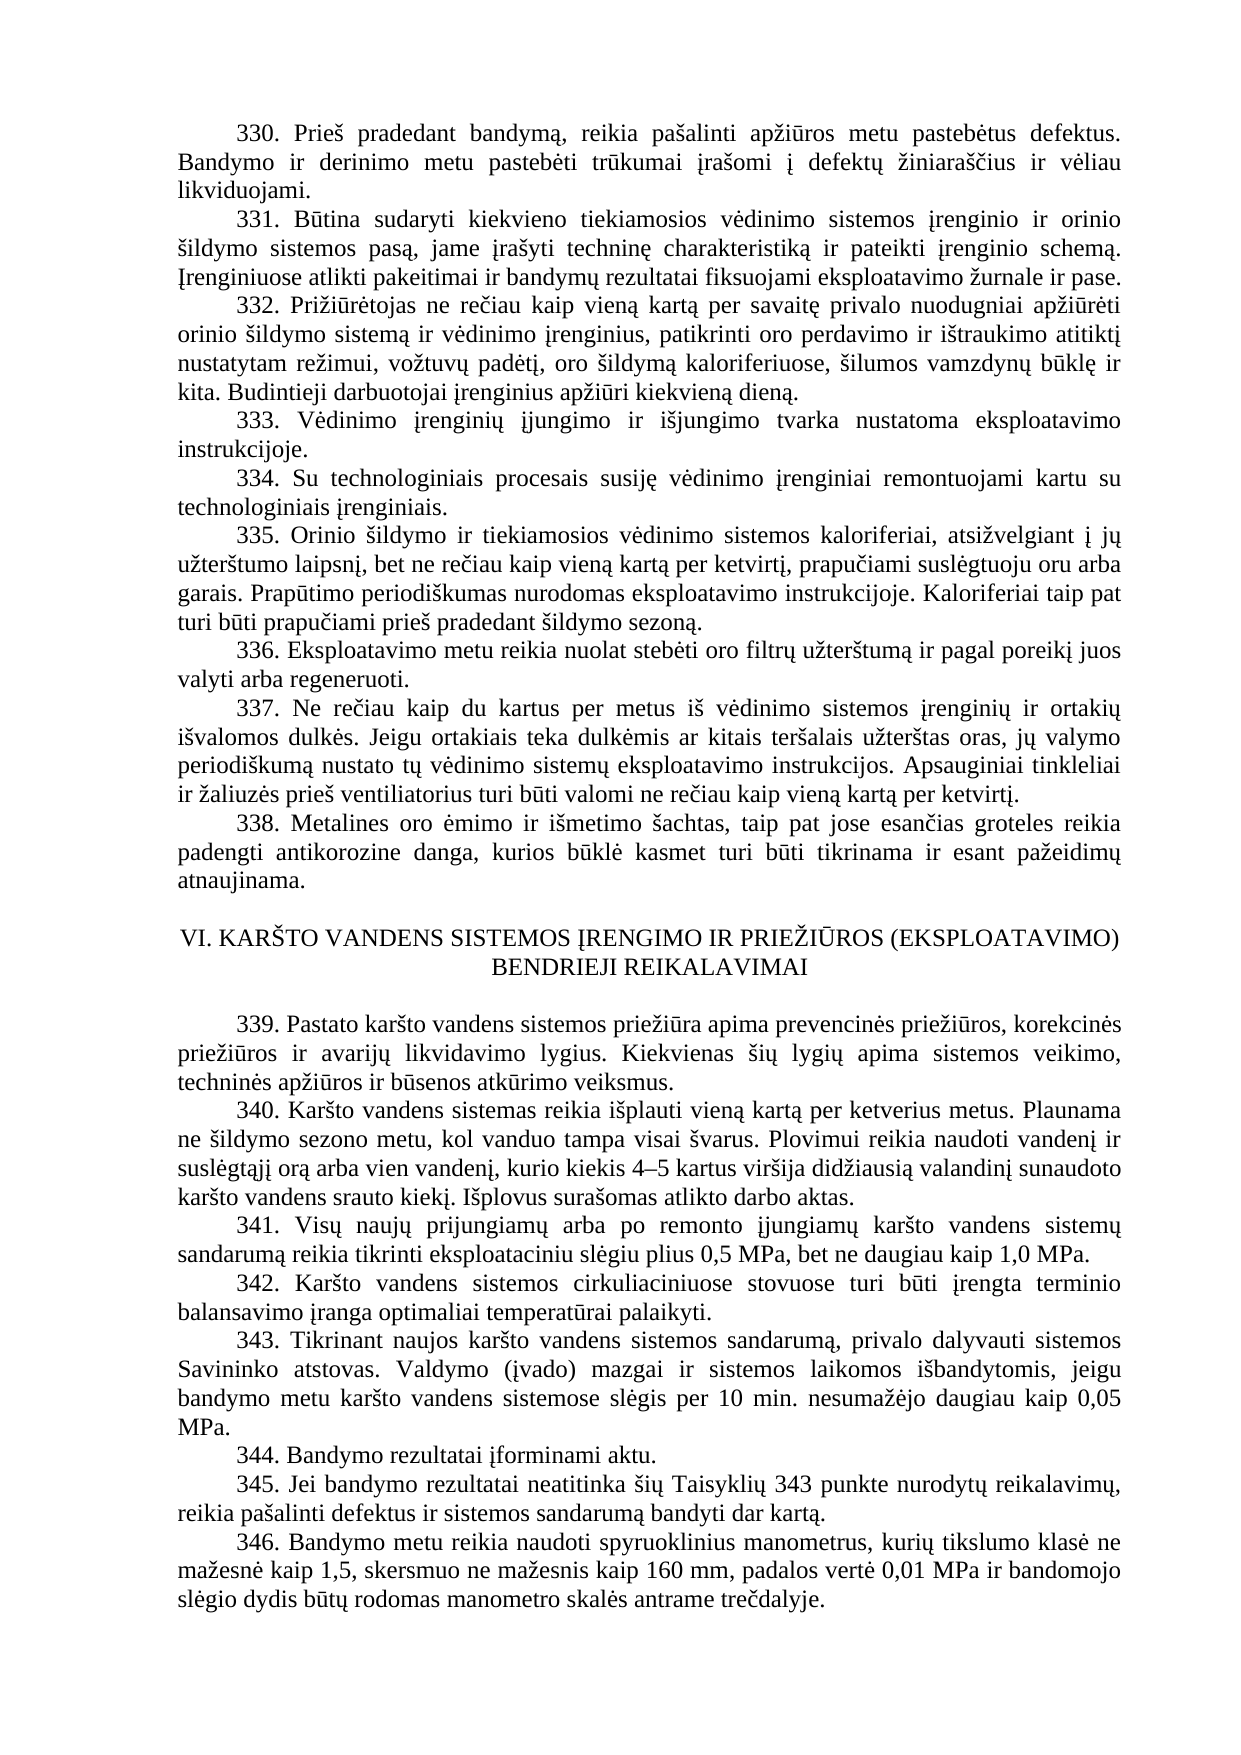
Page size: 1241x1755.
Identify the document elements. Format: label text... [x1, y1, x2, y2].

text VI. KARŠTO VANDENS SISTEMOS ĮRENGIMO IR PRIEŽIŪROS (EKSPLOATAVIMO) BENDRIEJI REIKALAVIMAI [177, 923, 1122, 981]
text 331. Būtina sudaryti kiekvieno tiekiamosios vėdinimo sistemos įrenginio ir orinio šildymo sistemos pasą, jame įrašyti techninę charakteristiką ir pateikti įrenginio schemą. Įrenginiuose atlikti pakeitimai ir bandymų rezultatai fiksuojami eksploatavimo žurnale ir pase. [177, 204, 1122, 291]
text 344. Bandymo rezultatai įforminami aktu. [177, 1441, 1122, 1469]
text 334. Su technologiniais procesais susiję vėdinimo įrenginiai remontuojami kartu su technologiniais įrenginiais. [177, 463, 1122, 521]
text 335. Orinio šildymo ir tiekiamosios vėdinimo sistemos kaloriferiai, atsižvelgiant į jų užterštumo laipsnį, bet ne rečiau kaip vieną kartą per ketvirtį, prapučiami suslėgtuoju oru arba garais. Prapūtimo periodiškumas nurodomas eksploatavimo instrukcijoje. Kaloriferiai taip pat turi būti prapučiami prieš pradedant šildymo sezoną. [177, 521, 1122, 636]
text 346. Bandymo metu reikia naudoti spyruoklinius manometrus, kurių tikslumo klasė ne mažesnė kaip 1,5, skersmuo ne mažesnis kaip 160 mm, padalos vertė 0,01 MPa ir bandomojo slėgio dydis būtų rodomas manometro skalės antrame trečdalyje. [177, 1527, 1122, 1613]
text 338. Metalines oro ėmimo ir išmetimo šachtas, taip pat jose esančias groteles reikia padengti antikorozine danga, kurios būklė kasmet turi būti tikrinama ir esant pažeidimų atnaujinama. [177, 808, 1122, 894]
text 333. Vėdinimo įrenginių įjungimo ir išjungimo tvarka nustatoma eksploatavimo instrukcijoje. [177, 406, 1122, 463]
text 330. Prieš pradedant bandymą, reikia pašalinti apžiūros metu pastebėtus defektus. Bandymo ir derinimo metu pastebėti trūkumai įrašomi į defektų žiniaraščius ir vėliau likviduojami. [177, 118, 1122, 204]
text 337. Ne rečiau kaip du kartus per metus iš vėdinimo sistemos įrenginių ir ortakių išvalomos dulkės. Jeigu ortakiais teka dulkėmis ar kitais teršalais užterštas oras, jų valymo periodiškumą nustato tų vėdinimo sistemų eksploatavimo instrukcijos. Apsauginiai tinkleliai ir žaliuzės prieš ventiliatorius turi būti valomi ne rečiau kaip vieną kartą per ketvirtį. [177, 693, 1122, 808]
text 332. Prižiūrėtojas ne rečiau kaip vieną kartą per savaitę privalo nuodugniai apžiūrėti orinio šildymo sistemą ir vėdinimo įrenginius, patikrinti oro perdavimo ir ištraukimo atitiktį nustatytam režimui, vožtuvų padėtį, oro šildymą kaloriferiuose, šilumos vamzdynų būklę ir kita. Budintieji darbuotojai įrenginius apžiūri kiekvieną dieną. [177, 291, 1122, 406]
text 342. Karšto vandens sistemos cirkuliaciniuose stovuose turi būti įrengta terminio balansavimo įranga optimaliai temperatūrai palaikyti. [177, 1268, 1122, 1326]
text 343. Tikrinant naujos karšto vandens sistemos sandarumą, privalo dalyvauti sistemos Savininko atstovas. Valdymo (įvado) mazgai ir sistemos laikomos išbandytomis, jeigu bandymo metu karšto vandens sistemose slėgis per 10 min. nesumažėjo daugiau kaip 0,05 MPa. [177, 1326, 1122, 1441]
text 341. Visų naujų prijungiamų arba po remonto įjungiamų karšto vandens sistemų sandarumą reikia tikrinti eksploataciniu slėgiu plius 0,5 MPa, bet ne daugiau kaip 1,0 Mpa. [177, 1211, 1122, 1268]
text 340. Karšto vandens sistemas reikia išplauti vieną kartą per ketverius metus. Plaunama ne šildymo sezono metu, kol vanduo tampa visai švarus. Plovimui reikia naudoti vandenį ir suslėgtąjį orą arba vien vandenį, kurio kiekis 4–5 kartus viršija didžiausią valandinį sunaudoto karšto vandens srauto kiekį. Išplovus surašomas atlikto darbo aktas. [177, 1096, 1122, 1211]
text 345. Jei bandymo rezultatai neatitinka šių Taisyklių 343 punkte nurodytų reikalavimų, reikia pašalinti defektus ir sistemos sandarumą bandyti dar kartą. [177, 1469, 1122, 1527]
text 339. Pastato karšto vandens sistemos priežiūra apima prevencinės priežiūros, korekcinės priežiūros ir avarijų likvidavimo lygius. Kiekvienas šių lygių apima sistemos veikimo, techninės apžiūros ir būsenos atkūrimo veiksmus. [177, 1009, 1122, 1096]
text 336. Eksploatavimo metu reikia nuolat stebėti oro filtrų užterštumą ir pagal poreikį juos valyti arba regeneruoti. [177, 636, 1122, 693]
